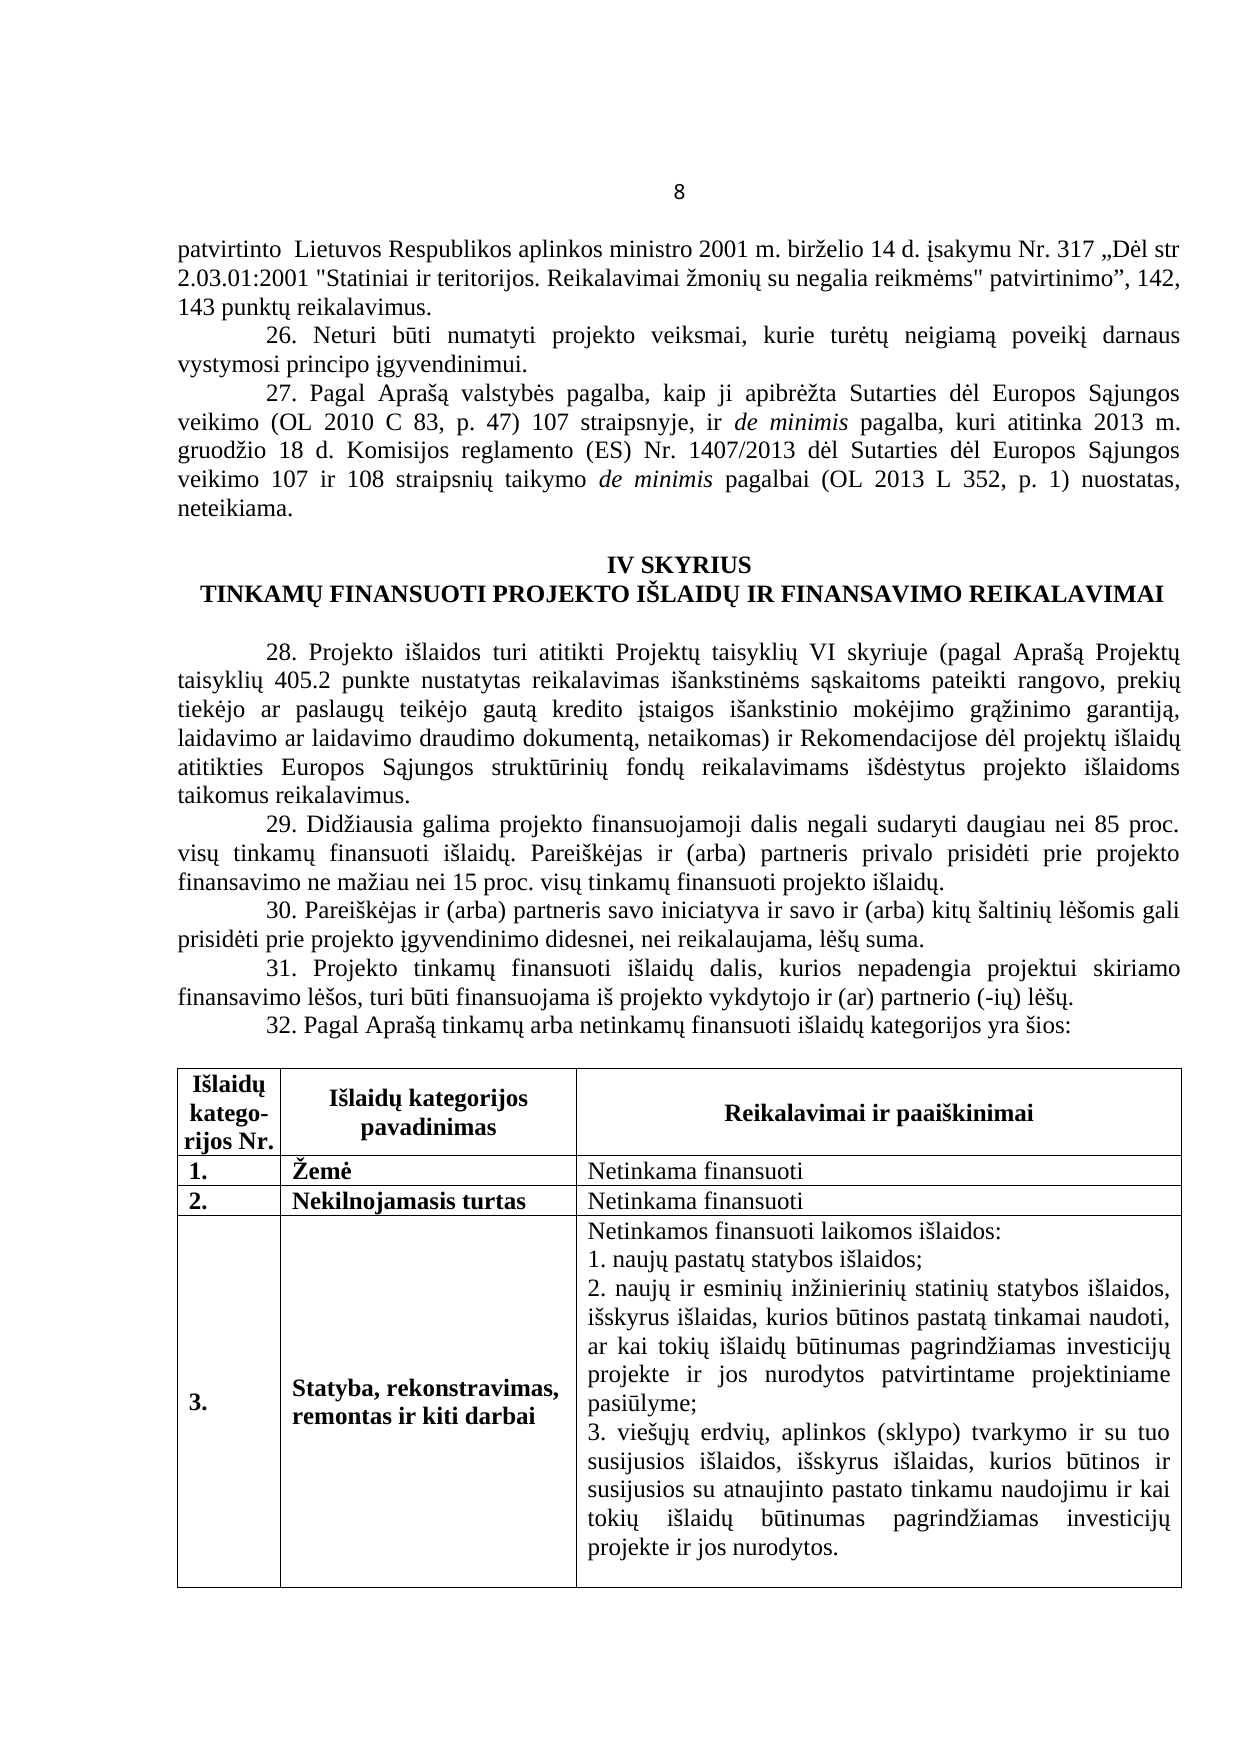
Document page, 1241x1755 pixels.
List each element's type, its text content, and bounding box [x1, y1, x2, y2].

table_cell Nekilnojamasis turtas [281, 1186, 576, 1215]
table_header Išlaidų kategorijos pavadinimas [281, 1069, 576, 1155]
table_cell 3. [178, 1216, 280, 1587]
text 26. Neturi būti numatyti projekto veiksmai, kurie turėtų neigiamą poveikį darnaus vystymosi principo įgyvendinimui. [177, 320, 1181, 378]
text 32. Pagal Aprašą tinkamų arba netinkamų finansuoti išlaidų kategorijos yra šios: [177, 1010, 1181, 1039]
text IV SKYRIUS [177, 550, 1181, 579]
table_cell Statyba, rekonstravimas, remontas ir kiti darbai [281, 1216, 576, 1587]
text 29. Didžiausia galima projekto finansuojamoji dalis negali sudaryti daugiau nei 85 proc. visų tinkamų finansuoti išlaidų. Pareiškėjas ir (arba) partneris privalo prisidėti prie projekto finansavimo ne mažiau nei 15 proc. visų tinkamų finansuoti projekto išlaidų. [177, 809, 1181, 895]
table_cell Netinkamos finansuoti laikomos išlaidos: 1. naujų pastatų statybos išlaidos; 2. naujų ir esminių inžinierinių statinių statybos išlaidos, išskyrus išlaidas, kurios būtinos pastatą tinkamai naudoti, ar kai tokių išlaidų būtinumas pagrindžiamas investicijų projekte ir jos nurodytos patvirtintame projektiniame pasiūlyme; 3. viešųjų erdvių, aplinkos (sklypo) tvarkymo ir su tuo susijusios išlaidos, išskyrus išlaidas, kurios būtinos ir susijusios su atnaujinto pastato tinkamu naudojimu ir kai tokių išlaidų būtinumas pagrindžiamas investicijų projekte ir jos nurodytos. [577, 1216, 1181, 1587]
text TINKAMŲ FINANSUOTI PROJEKTO IŠLAIDŲ IR FINANSAVIMO REIKALAVIMAI [177, 579, 1181, 608]
text 31. Projekto tinkamų finansuoti išlaidų dalis, kurios nepadengia projektui skiriamo finansavimo lėšos, turi būti finansuojama iš projekto vykdytojo ir (ar) partnerio (-ių) lėšų. [177, 953, 1181, 1010]
text 28. Projekto išlaidos turi atitikti Projektų taisyklių VI skyriuje (pagal Aprašą Projektų taisyklių 405.2 punkte nustatytas reikalavimas išankstinėms sąskaitoms pateikti rangovo, prekių tiekėjo ar paslaugų teikėjo gautą kredito įstaigos išankstinio mokėjimo grąžinimo garantiją, laidavimo ar laidavimo draudimo dokumentą, netaikomas) ir Rekomendacijose dėl projektų išlaidų atitikties Europos Sąjungos struktūrinių fondų reikalavimams išdėstytus projekto išlaidoms taikomus reikalavimus. [177, 637, 1181, 809]
table_cell Netinkama finansuoti [577, 1156, 1181, 1185]
table_header Išlaidų katego-rijos Nr. [178, 1069, 280, 1155]
text 30. Pareiškėjas ir (arba) partneris savo iniciatyva ir savo ir (arba) kitų šaltinių lėšomis gali prisidėti prie projekto įgyvendinimo didesnei, nei reikalaujama, lėšų suma. [177, 895, 1181, 953]
table_cell Žemė [281, 1156, 576, 1185]
table_cell 2. [178, 1186, 280, 1215]
text 27. Pagal Aprašą valstybės pagalba, kaip ji apibrėžta Sutarties dėl Europos Sąjungos veikimo (OL 2010 C 83, p. 47) 107 straipsnyje, ir de minimis pagalba, kuri atitinka 2013 m. gruodžio 18 d. Komisijos reglamento (ES) Nr. 1407/2013 dėl Sutarties dėl Europos Sąjungos veikimo 107 ir 108 straipsnių taikymo de minimis pagalbai (OL 2013 L 352, p. 1) nuostatas, neteikiama. [177, 378, 1181, 522]
table_header Reikalavimai ir paaiškinimai [577, 1069, 1181, 1155]
table_cell Netinkama finansuoti [577, 1186, 1181, 1215]
text patvirtinto Lietuvos Respublikos aplinkos ministro 2001 m. birželio 14 d. įsakymu Nr. 317 „Dėl str 2.03.01:2001 "Statiniai ir teritorijos. Reikalavimai žmonių su negalia reikmėms" patvirtinimo”, 142, 143 punktų reikalavimus. [177, 234, 1181, 320]
table_cell 1. [178, 1156, 280, 1185]
